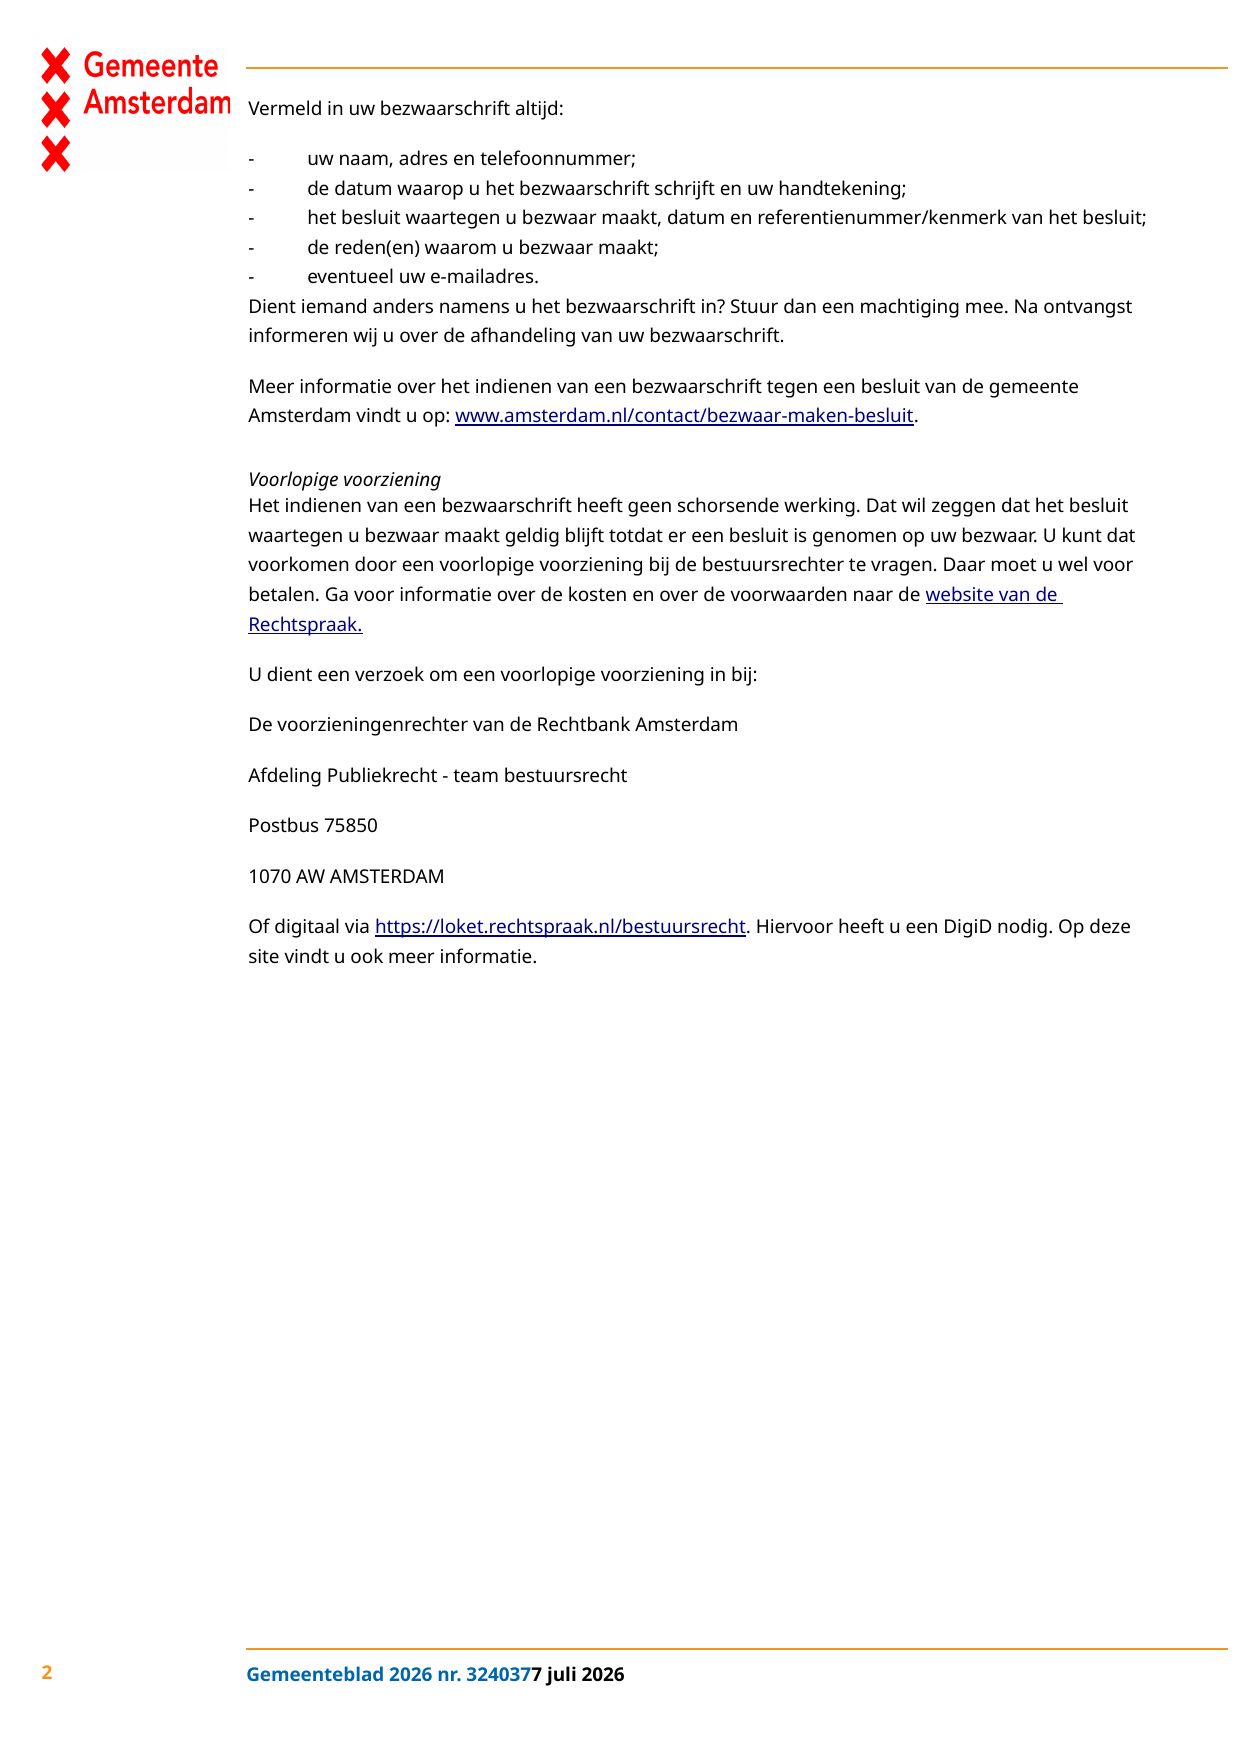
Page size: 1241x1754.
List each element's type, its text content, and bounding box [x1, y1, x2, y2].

list het besluit waartegen u bezwaar maakt, datum en referentienummer/kenmerk van het besluit; [248, 204, 1152, 230]
text De voorzieningenrechter van de Rechtbank Amsterdam [248, 712, 1152, 737]
list eventueel uw e-mailadres. [248, 263, 1152, 289]
text Het indienen van een bezwaarschrift heeft geen schorsende werking. Dat wil zeggen dat het besluit waartegen u bezwaar maakt geldig blijft totdat er een besluit is genomen op uw bezwaar. U kunt dat voorkomen door een voorlopige voorziening bij de bestuursrechter te vragen. Daar moet u wel voor betalen. Ga voor informatie over de kosten en over de voorwaarden naar de website van de Rechtspraak. [248, 492, 1152, 636]
text Of digitaal via https://loket.rechtspraak.nl/bestuursrecht. Hiervoor heeft u een DigiD nodig. Op deze site vindt u ook meer informatie. [248, 913, 1152, 968]
list uw naam, adres en telefoonnummer; [248, 145, 1152, 171]
picture [41, 47, 231, 172]
text Voorlopige voorziening [248, 467, 1152, 492]
text Postbus 75850 [248, 812, 1152, 838]
text Afdeling Publiekrecht - team bestuursrecht [248, 762, 1152, 788]
list de datum waarop u het bezwaarschrift schrijft en uw handtekening; [248, 175, 1152, 201]
text Meer informatie over het indienen van een bezwaarschrift tegen een besluit van de gemeente Amsterdam vindt u op: www.amsterdam.nl/contact/bezwaar-maken-besluit. [248, 373, 1152, 428]
list de reden(en) waarom u bezwaar maakt; [248, 234, 1152, 260]
text Dient iemand anders namens u het bezwaarschrift in? Stuur dan een machtiging mee. Na ontvangst informeren wij u over de afhandeling van uw bezwaarschrift. [248, 293, 1152, 348]
text 1070 AW AMSTERDAM [248, 863, 1152, 888]
text Vermeld in uw bezwaarschrift altijd: [248, 95, 1152, 121]
text U dient een verzoek om een voorlopige voorziening in bij: [248, 661, 1152, 687]
